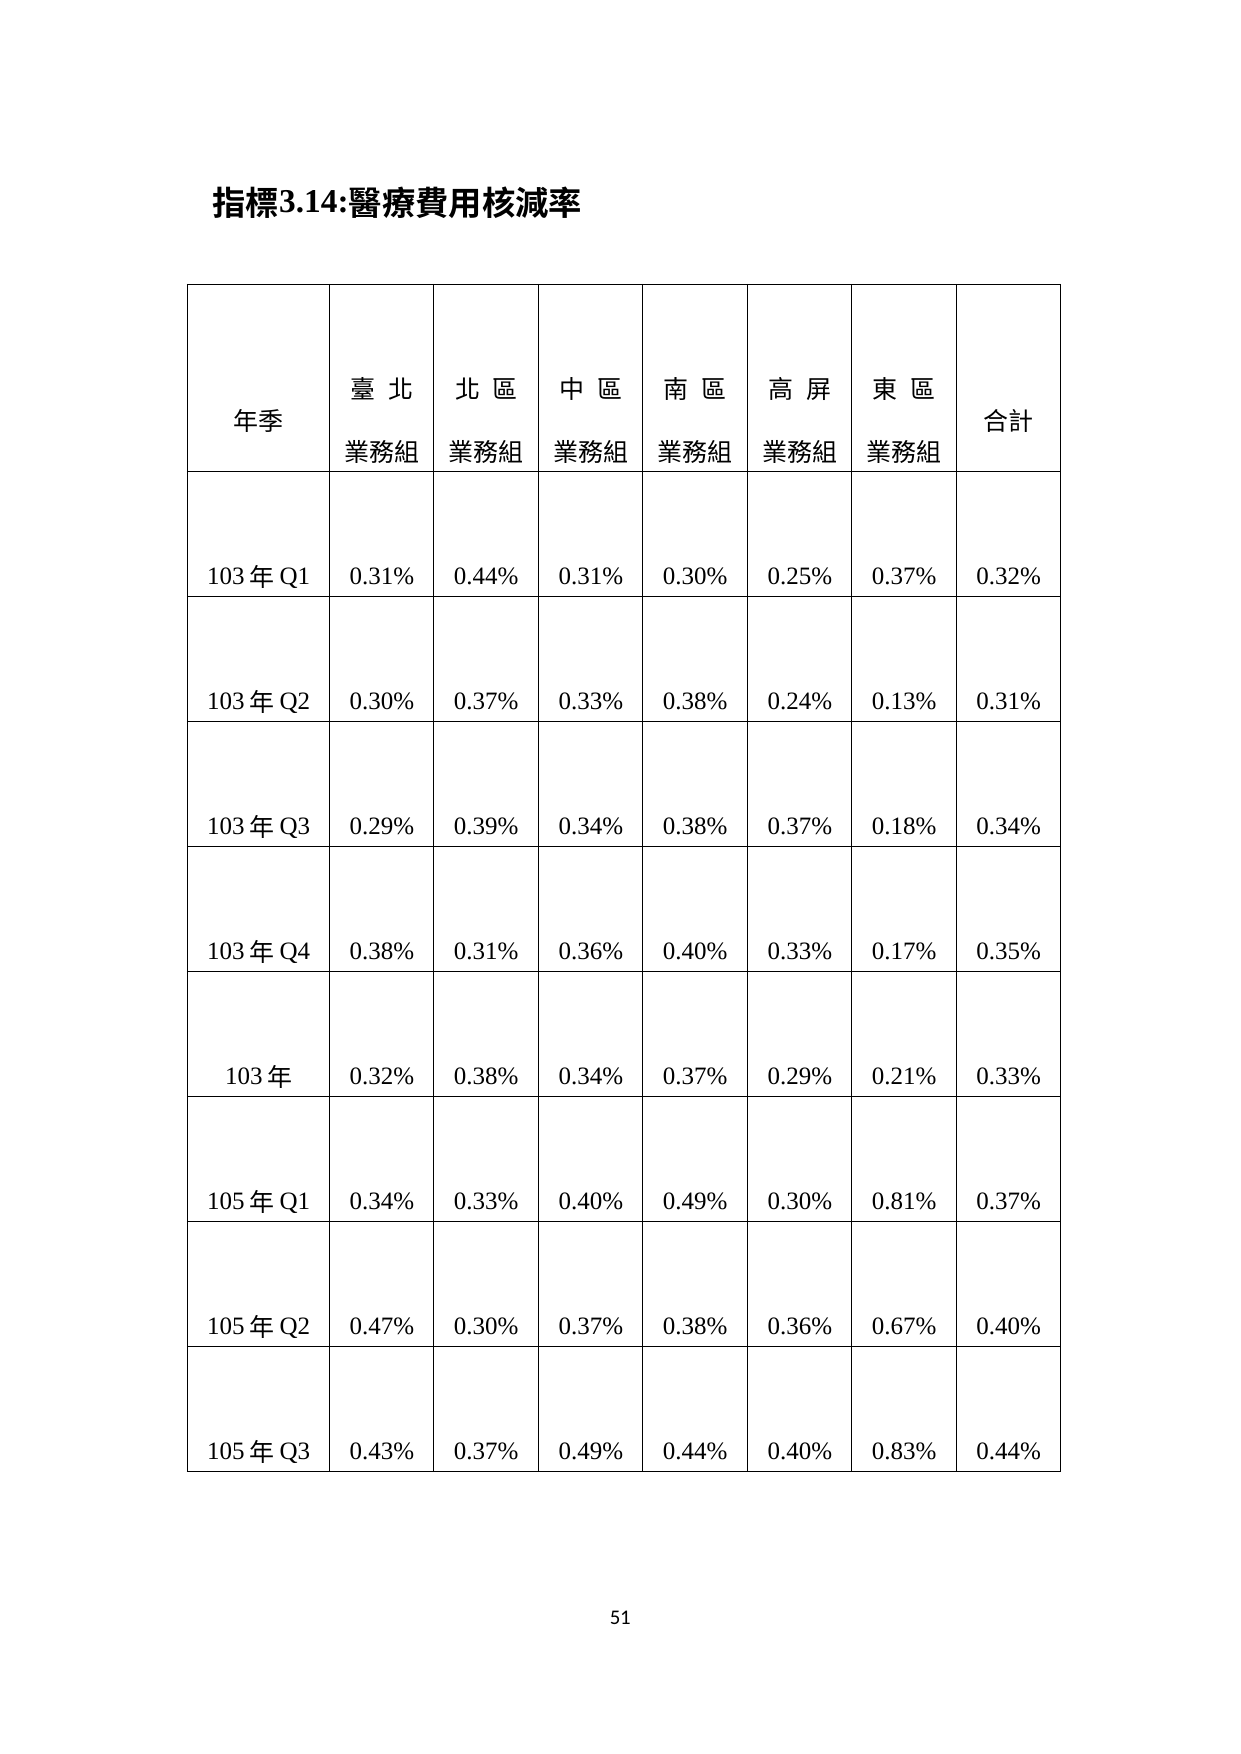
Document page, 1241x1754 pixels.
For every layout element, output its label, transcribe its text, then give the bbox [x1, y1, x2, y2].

table_header 北 區 業務組 [434, 285, 538, 471]
table_cell 0.38% [643, 722, 747, 846]
table_cell 0.34% [539, 972, 642, 1096]
table_cell 0.49% [539, 1347, 642, 1471]
table_cell 0.33% [539, 597, 642, 721]
table_cell 103年Q1 [188, 472, 329, 596]
table_cell 0.31% [330, 472, 433, 596]
table_cell 103年Q2 [188, 597, 329, 721]
table_header 中 區 業務組 [539, 285, 642, 471]
table_cell 0.39% [434, 722, 538, 846]
table_cell 0.44% [643, 1347, 747, 1471]
table_cell 0.24% [748, 597, 851, 721]
table_header 年季 [188, 285, 329, 471]
table_cell 0.81% [852, 1097, 956, 1221]
table_cell 0.38% [434, 972, 538, 1096]
table_cell 0.17% [852, 847, 956, 971]
table_header 東 區 業務組 [852, 285, 956, 471]
table_cell 105年Q1 [188, 1097, 329, 1221]
table_cell 0.67% [852, 1222, 956, 1346]
table_cell 0.44% [957, 1347, 1060, 1471]
table_cell 0.49% [643, 1097, 747, 1221]
table_cell 103年 [188, 972, 329, 1096]
table_header 臺 北 業務組 [330, 285, 433, 471]
table_cell 0.35% [957, 847, 1060, 971]
table_cell 0.33% [748, 847, 851, 971]
table_cell 0.34% [330, 1097, 433, 1221]
table_cell 0.37% [643, 972, 747, 1096]
table_cell 0.37% [748, 722, 851, 846]
table_cell 0.38% [643, 1222, 747, 1346]
table_cell 105年Q2 [188, 1222, 329, 1346]
table_cell 0.47% [330, 1222, 433, 1346]
table_header 南 區 業務組 [643, 285, 747, 471]
table_cell 0.25% [748, 472, 851, 596]
table_cell 0.38% [643, 597, 747, 721]
table_cell 0.33% [434, 1097, 538, 1221]
table_cell 0.13% [852, 597, 956, 721]
table_cell 103年Q4 [188, 847, 329, 971]
table_cell 0.40% [643, 847, 747, 971]
table_cell 0.30% [643, 472, 747, 596]
table_header 合計 [957, 285, 1060, 471]
table_cell 0.34% [539, 722, 642, 846]
table_cell 0.18% [852, 722, 956, 846]
table_cell 0.31% [539, 472, 642, 596]
table_cell 0.30% [748, 1097, 851, 1221]
table_cell 0.38% [330, 847, 433, 971]
table_cell 0.37% [539, 1222, 642, 1346]
table_cell 0.37% [434, 1347, 538, 1471]
table_cell 0.40% [957, 1222, 1060, 1346]
table_header 高 屏 業務組 [748, 285, 851, 471]
table_cell 0.21% [852, 972, 956, 1096]
table_cell 0.34% [957, 722, 1060, 846]
table_cell 0.36% [748, 1222, 851, 1346]
table_cell 0.30% [434, 1222, 538, 1346]
table_cell 0.83% [852, 1347, 956, 1471]
table_cell 0.29% [330, 722, 433, 846]
table_cell 103年Q3 [188, 722, 329, 846]
subtitle 指標3.14:醫療費用核減率 [212, 159, 1053, 221]
table_cell 0.40% [539, 1097, 642, 1221]
table_cell 0.43% [330, 1347, 433, 1471]
table_cell 0.32% [957, 472, 1060, 596]
table_cell 0.37% [957, 1097, 1060, 1221]
table_cell 0.30% [330, 597, 433, 721]
table_cell 0.31% [957, 597, 1060, 721]
table_cell 0.40% [748, 1347, 851, 1471]
table_cell 0.36% [539, 847, 642, 971]
table_cell 0.37% [434, 597, 538, 721]
table_cell 0.31% [434, 847, 538, 971]
table_cell 0.44% [434, 472, 538, 596]
table_cell 0.33% [957, 972, 1060, 1096]
table_cell 0.32% [330, 972, 433, 1096]
table_cell 0.37% [852, 472, 956, 596]
table_cell 0.29% [748, 972, 851, 1096]
table_cell 105年Q3 [188, 1347, 329, 1471]
